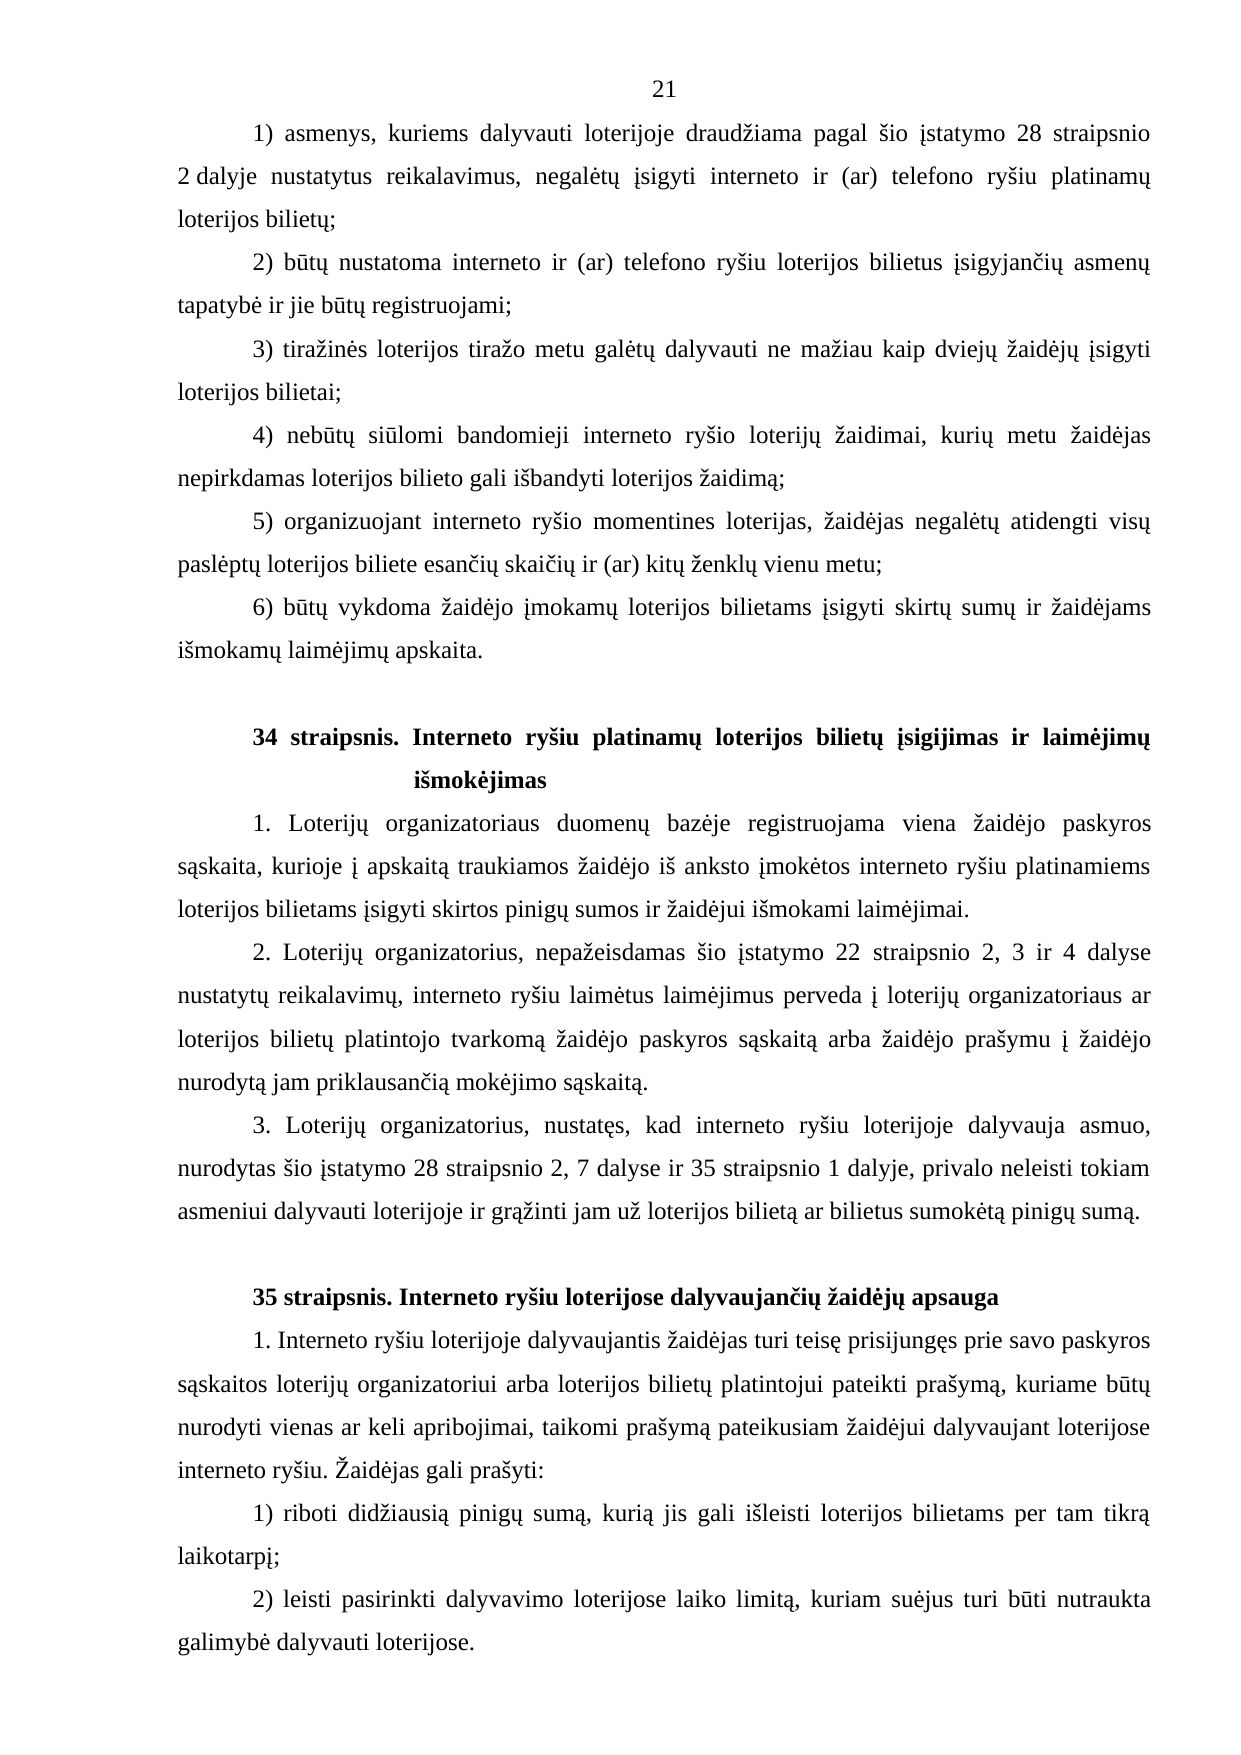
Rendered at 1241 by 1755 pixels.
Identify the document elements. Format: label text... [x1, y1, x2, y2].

text 3. Loterijų organizatorius, nustatęs, kad interneto ryšiu loterijoje dalyvauja asmuo, nurodytas šio įstatymo 28 straipsnio 2, 7 dalyse ir 35 straipsnio 1 dalyje, privalo neleisti tokiam asmeniui dalyvauti loterijoje ir grąžinti jam už loterijos bilietą ar bilietus sumokėtą pinigų sumą. [177, 1110, 1152, 1225]
text 2. Loterijų organizatorius, nepažeisdamas šio įstatymo 22 straipsnio 2, 3 ir 4 dalyse nustatytų reikalavimų, interneto ryšiu laimėtus laimėjimus perveda į loterijų organizatoriaus ar loterijos bilietų platintojo tvarkomą žaidėjo paskyros sąskaitą arba žaidėjo prašymu į žaidėjo nurodytą jam priklausančią mokėjimo sąskaitą. [177, 937, 1152, 1096]
text 1) riboti didžiausią pinigų sumą, kurią jis gali išleisti loterijos bilietams per tam tikrą laikotarpį; [177, 1498, 1152, 1570]
text 2) leisti pasirinkti dalyvavimo loterijose laiko limitą, kuriam suėjus turi būti nutraukta galimybė dalyvauti loterijose. [177, 1584, 1152, 1656]
text 5) organizuojant interneto ryšio momentines loterijas, žaidėjas negalėtų atidengti visų paslėptų loterijos biliete esančių skaičių ir (ar) kitų ženklų vienu metu; [177, 506, 1152, 578]
text 2) būtų nustatoma interneto ir (ar) telefono ryšiu loterijos bilietus įsigyjančių asmenų tapatybė ir jie būtų registruojami; [177, 247, 1152, 319]
text 1. Loterijų organizatoriaus duomenų bazėje registruojama viena žaidėjo paskyros sąskaita, kurioje į apskaitą traukiamos žaidėjo iš anksto įmokėtos interneto ryšiu platinamiems loterijos bilietams įsigyti skirtos pinigų sumos ir žaidėjui išmokami laimėjimai. [177, 808, 1152, 923]
text 1) asmenys, kuriems dalyvauti loterijoje draudžiama pagal šio įstatymo 28 straipsnio 2 dalyje nustatytus reikalavimus, negalėtų įsigyti interneto ir (ar) telefono ryšiu platinamų loterijos bilietų; [177, 118, 1152, 233]
text 34 straipsnis. Interneto ryšiu platinamų loterijos bilietų įsigijimas ir laimėjimų išmokėjimas [252, 722, 1152, 794]
text 3) tiražinės loterijos tiražo metu galėtų dalyvauti ne mažiau kaip dviejų žaidėjų įsigyti loterijos bilietai; [177, 334, 1152, 406]
text 1. Interneto ryšiu loterijoje dalyvaujantis žaidėjas turi teisę prisijungęs prie savo paskyros sąskaitos loterijų organizatoriui arba loterijos bilietų platintojui pateikti prašymą, kuriame būtų nurodyti vienas ar keli apribojimai, taikomi prašymą pateikusiam žaidėjui dalyvaujant loterijose interneto ryšiu. Žaidėjas gali prašyti: [177, 1326, 1152, 1484]
text 6) būtų vykdoma žaidėjo įmokamų loterijos bilietams įsigyti skirtų sumų ir žaidėjams išmokamų laimėjimų apskaita. [177, 592, 1152, 664]
text 35 straipsnis. Interneto ryšiu loterijose dalyvaujančių žaidėjų apsauga [177, 1282, 1152, 1311]
text 4) nebūtų siūlomi bandomieji interneto ryšio loterijų žaidimai, kurių metu žaidėjas nepirkdamas loterijos bilieto gali išbandyti loterijos žaidimą; [177, 420, 1152, 492]
